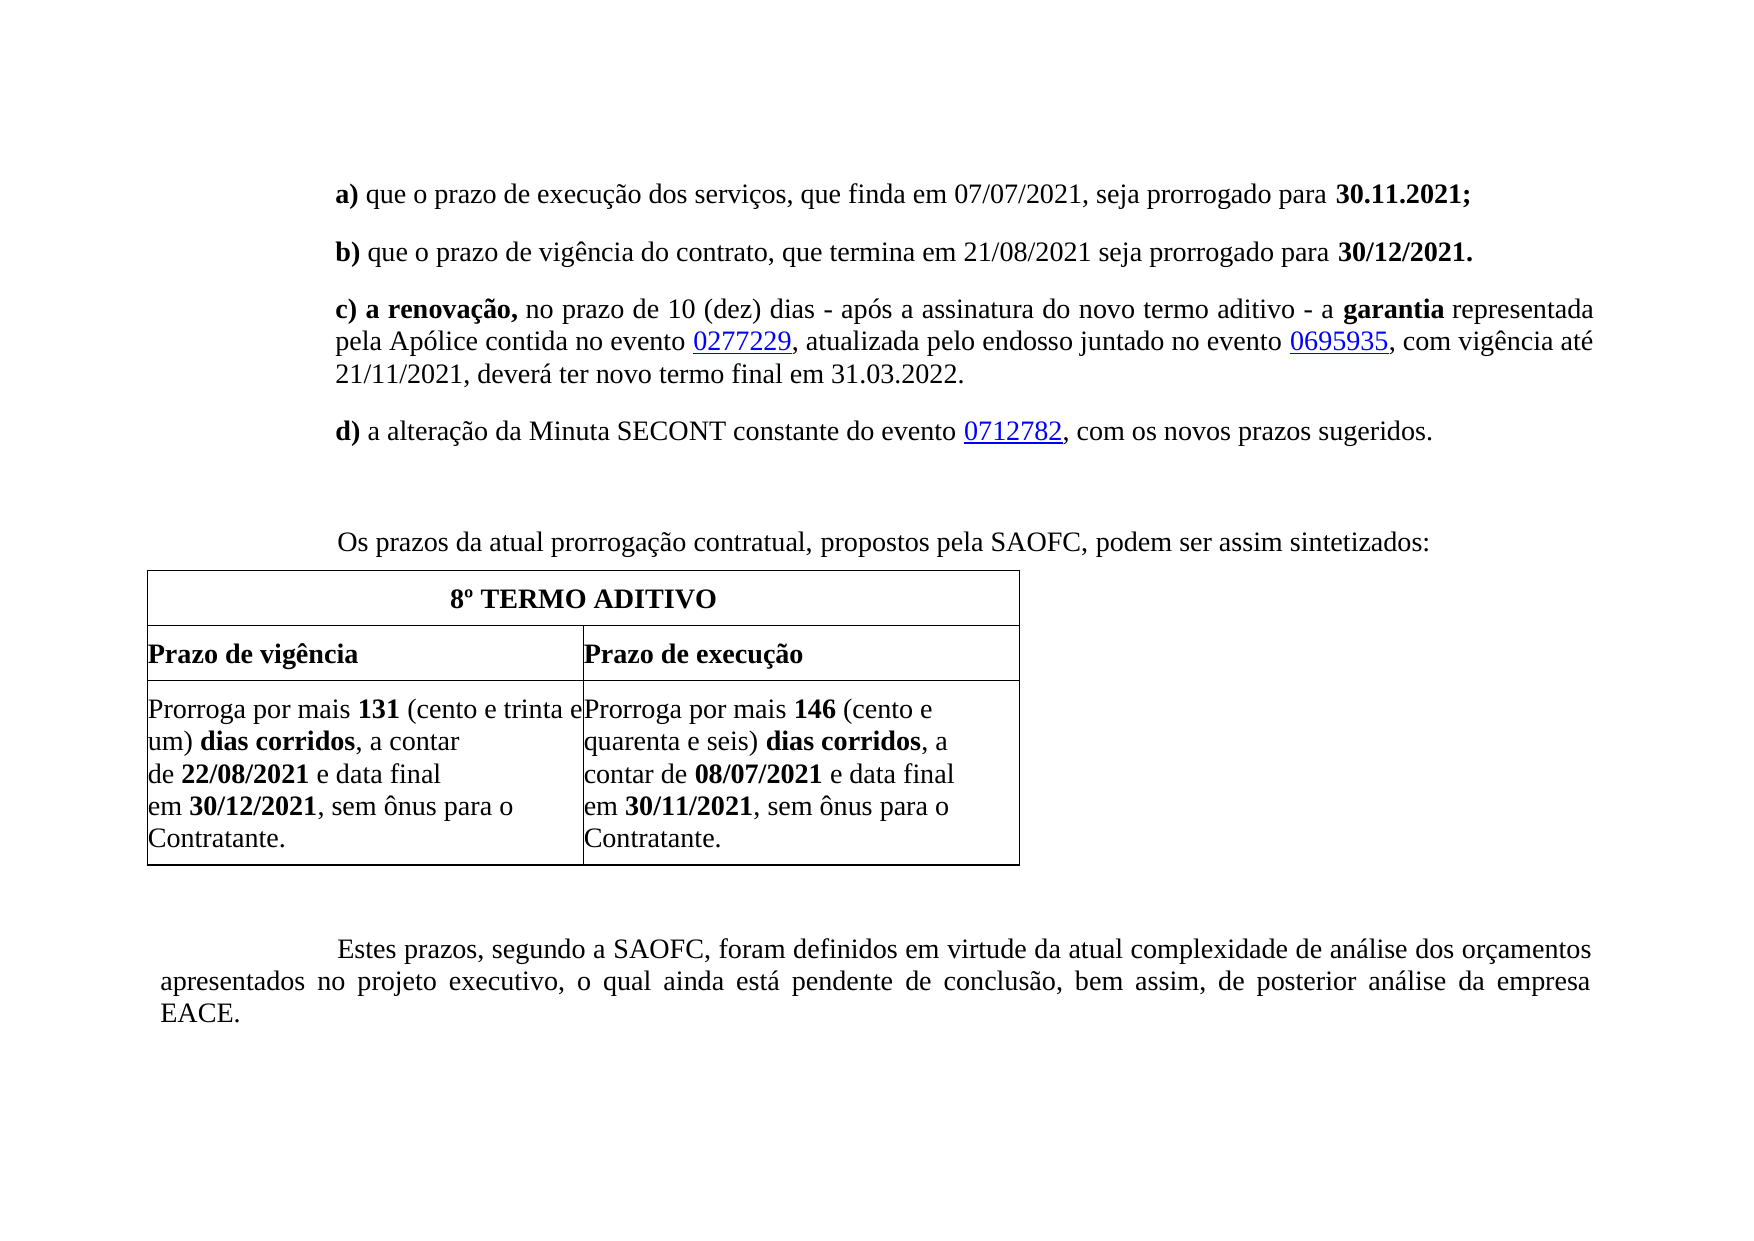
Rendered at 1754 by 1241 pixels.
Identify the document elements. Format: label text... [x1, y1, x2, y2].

text c) a renovação, no prazo de 10 (dez) dias - após a assinatura do novo termo aditivo - a garantia representada pela Apólice contida no evento 0277229, atualizada pelo endosso juntado no evento 0695935, com vigência até 21/11/2021, deverá ter novo termo final em 31.03.2022. [335, 292, 1594, 389]
table_cell Prazo de execução [584, 626, 1019, 680]
text b) que o prazo de vigência do contrato, que termina em 21/08/2021 seja prorrogado para 30/12/2021. [335, 234, 1594, 267]
table_cell Prorroga por mais 146 (cento e quarenta e seis) dias corridos, a contar de 08/07/2021 e data final em 30/11/2021, sem ônus para o Contratante. [584, 681, 1019, 864]
text Os prazos da atual prorrogação contratual, propostos pela SAOFC, podem ser assim sintetizados: [160, 525, 1594, 557]
text a) que o prazo de execução dos serviços, que finda em 07/07/2021, seja prorrogado para 30.11.2021; [335, 177, 1594, 209]
table_cell Prazo de vigência [148, 626, 583, 680]
table_header 8º TERMO ADITIVO [148, 571, 1019, 625]
text d) a alteração da Minuta SECONT constante do evento 0712782, com os novos prazos sugeridos. [335, 414, 1594, 447]
text Estes prazos, segundo a SAOFC, foram definidos em virtude da atual complexidade de análise dos orçamentos apresentados no projeto executivo, o qual ainda está pendente de conclusão, bem assim, de posterior análise da empresa EACE. [160, 932, 1594, 1029]
table_cell Prorroga por mais 131 (cento e trinta e um) dias corridos, a contar de 22/08/2021 e data final em 30/12/2021, sem ônus para o Contratante. [148, 681, 583, 864]
